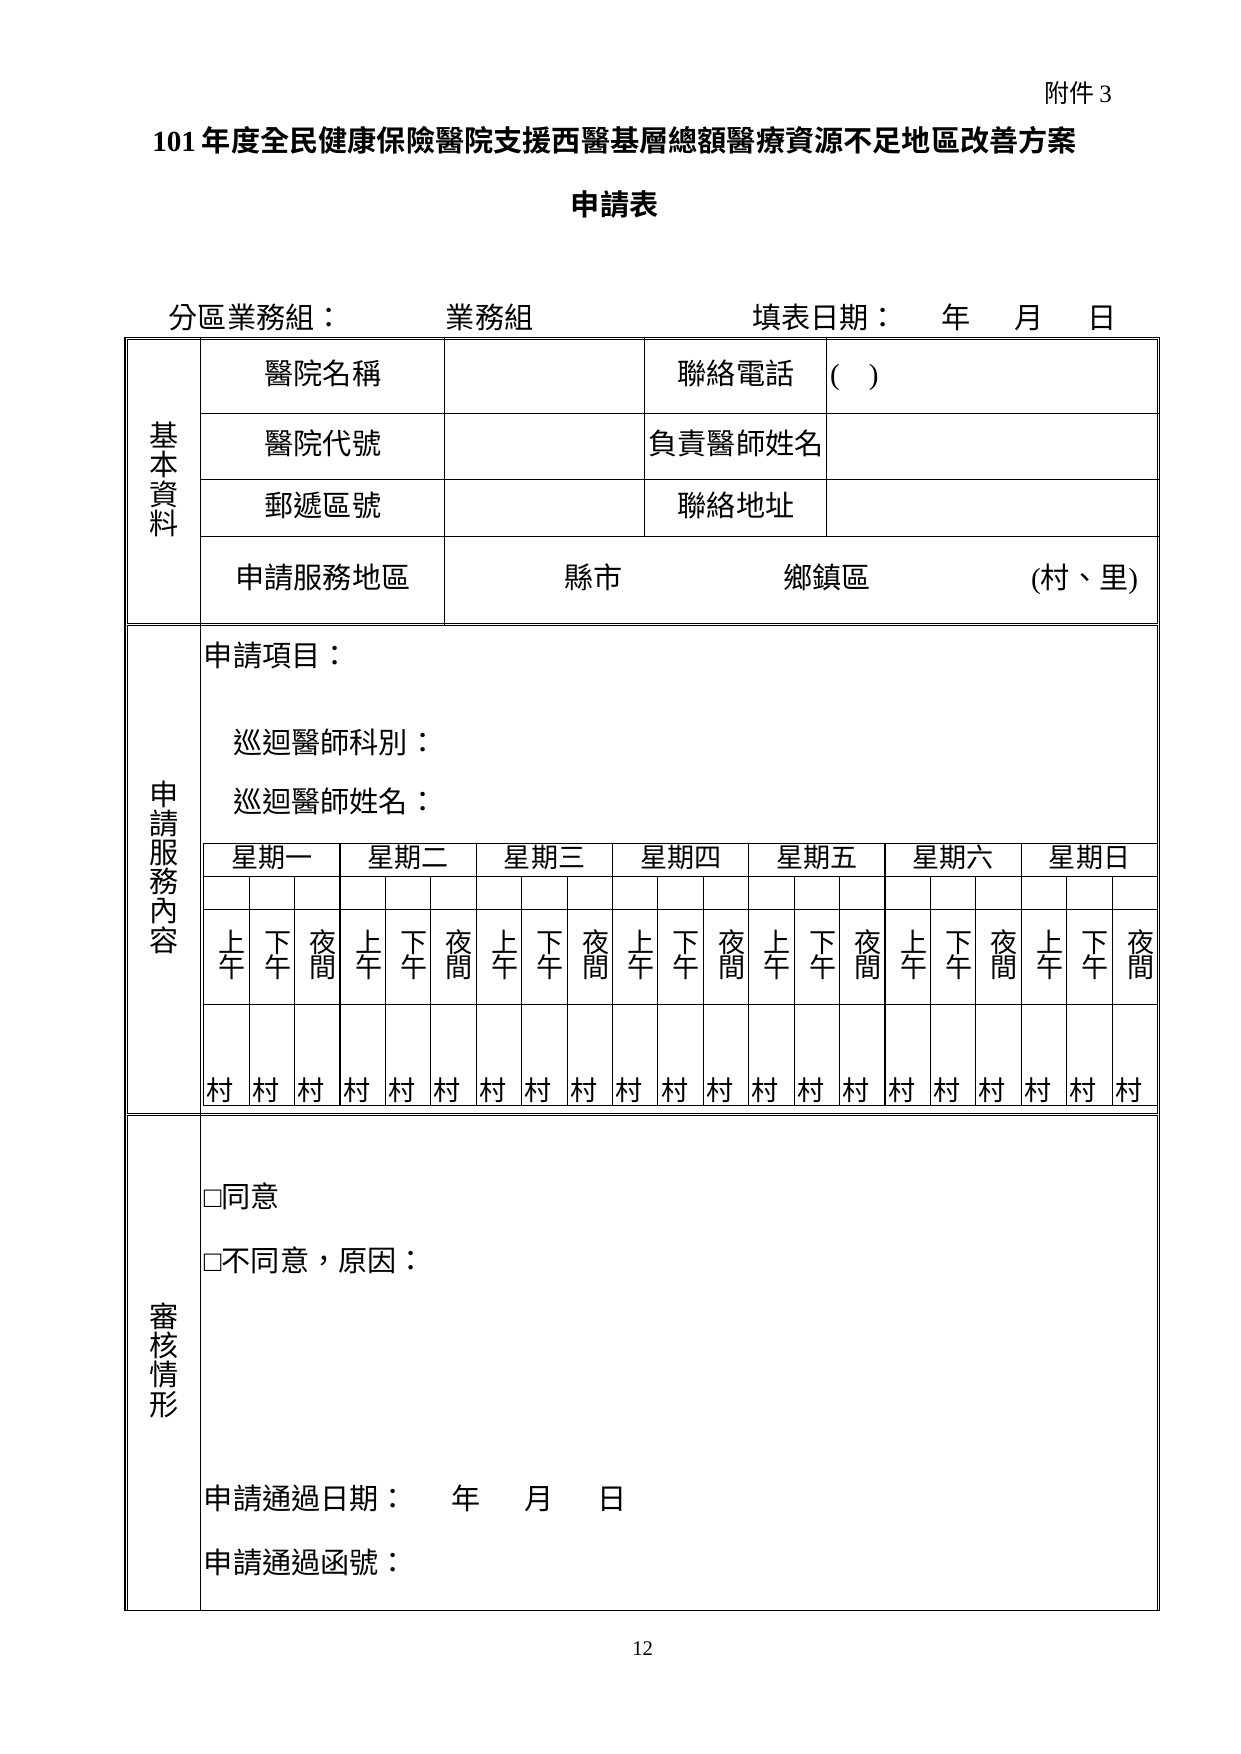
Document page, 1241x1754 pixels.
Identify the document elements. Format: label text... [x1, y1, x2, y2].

table_cell [1022, 877, 1066, 909]
table_cell 夜間 [840, 910, 884, 1004]
table_cell 下午 [1067, 910, 1112, 1004]
table_cell 縣市 鄉鎮區 (村、里) [445, 537, 1157, 623]
table_cell 上午 [341, 910, 385, 1004]
table_cell 村 [431, 1005, 476, 1105]
table_cell 下午 [522, 910, 567, 1004]
table_cell 上午 [749, 910, 794, 1004]
table_cell 村 [522, 1005, 567, 1105]
table_cell 村 [204, 1005, 249, 1105]
table_cell [613, 877, 657, 909]
table_cell 夜間 [568, 910, 612, 1004]
text [1027, 64, 1133, 117]
table_cell [431, 877, 476, 909]
table_cell [386, 877, 430, 909]
table_cell 審核情形 [128, 1116, 200, 1609]
text 申請表 [91, 181, 1137, 223]
table_cell 下午 [795, 910, 839, 1004]
table_cell [477, 877, 521, 909]
table_cell [704, 877, 748, 909]
table_cell [886, 877, 930, 909]
table_cell [827, 414, 1157, 478]
table_cell [250, 877, 294, 909]
table_header 星期一 [204, 844, 339, 876]
table_header 星期五 [749, 844, 884, 876]
table_cell 村 [931, 1005, 975, 1105]
table_cell 上午 [886, 910, 930, 1004]
table_cell [1113, 877, 1157, 909]
table_cell [749, 877, 794, 909]
table_header [445, 340, 644, 413]
table_cell 村 [1067, 1005, 1112, 1105]
table_cell 村 [477, 1005, 521, 1105]
table_cell 下午 [386, 910, 430, 1004]
table_cell 申請服務地區 [201, 537, 444, 623]
table_cell [827, 480, 1157, 536]
table_cell 上午 [1022, 910, 1066, 1004]
table_cell 村 [704, 1005, 748, 1105]
table_cell 村 [840, 1005, 884, 1105]
table_cell [341, 877, 385, 909]
table_cell 夜間 [704, 910, 748, 1004]
table_header 醫院名稱 [201, 340, 444, 413]
table_cell 郵遞區號 [201, 480, 444, 536]
table_header 聯絡電話 [645, 340, 826, 413]
table_cell 村 [386, 1005, 430, 1105]
table_cell 下午 [250, 910, 294, 1004]
table_cell 村 [658, 1005, 703, 1105]
table_header 星期六 [886, 844, 1021, 876]
table_cell 上午 [477, 910, 521, 1004]
table_cell 村 [341, 1005, 385, 1105]
table_cell 申請服務內容 [128, 626, 200, 1112]
table_header 星期四 [613, 844, 748, 876]
table_cell 村 [976, 1005, 1021, 1105]
table_cell □同意 □不同意，原因： 申請通過日期： 年 月 日 申請通過函號： [201, 1116, 1157, 1609]
table_cell 下午 [931, 910, 975, 1004]
table_cell 村 [749, 1005, 794, 1105]
table_cell 下午 [658, 910, 703, 1004]
table_cell [295, 877, 339, 909]
table_cell 負責醫師姓名 [645, 414, 826, 478]
table_cell 村 [886, 1005, 930, 1105]
table_header 星期日 [1022, 844, 1157, 876]
table_cell 上午 [204, 910, 249, 1004]
table_cell 醫院代號 [201, 414, 444, 478]
table_cell [1067, 877, 1112, 909]
table_cell [568, 877, 612, 909]
text 101年度全民健康保險醫院支援西醫基層總額醫療資源不足地區改善方案 [91, 118, 1137, 160]
table_cell 村 [1113, 1005, 1157, 1105]
table_cell [658, 877, 703, 909]
table_cell [976, 877, 1021, 909]
table_cell [931, 877, 975, 909]
table_cell [795, 877, 839, 909]
table_header 星期三 [477, 844, 612, 876]
table_cell [522, 877, 567, 909]
table_cell [445, 414, 644, 478]
table_cell 村 [795, 1005, 839, 1105]
table_cell 上午 [613, 910, 657, 1004]
table_header ( ) [827, 340, 1157, 413]
table_header 基本資料 [128, 340, 200, 623]
table_cell 村 [1022, 1005, 1066, 1105]
table_cell [840, 877, 884, 909]
table_cell 村 [250, 1005, 294, 1105]
table_cell 夜間 [976, 910, 1021, 1004]
table_cell 夜間 [431, 910, 476, 1004]
table_cell [204, 877, 249, 909]
table_cell 申請項目： 巡迴醫師科別： 巡迴醫師姓名： [201, 626, 1157, 1112]
table_cell 夜間 [295, 910, 339, 1004]
table_header 星期二 [341, 844, 476, 876]
table_cell 夜間 [1113, 910, 1157, 1004]
table_cell 村 [568, 1005, 612, 1105]
table_cell 聯絡地址 [645, 480, 826, 536]
text 分區業務組： 業務組 填表日期： 年 月 日 [103, 295, 1181, 337]
table_cell 村 [295, 1005, 339, 1105]
table_cell 村 [613, 1005, 657, 1105]
text 附件3 [1044, 74, 1116, 108]
table_cell [445, 480, 644, 536]
